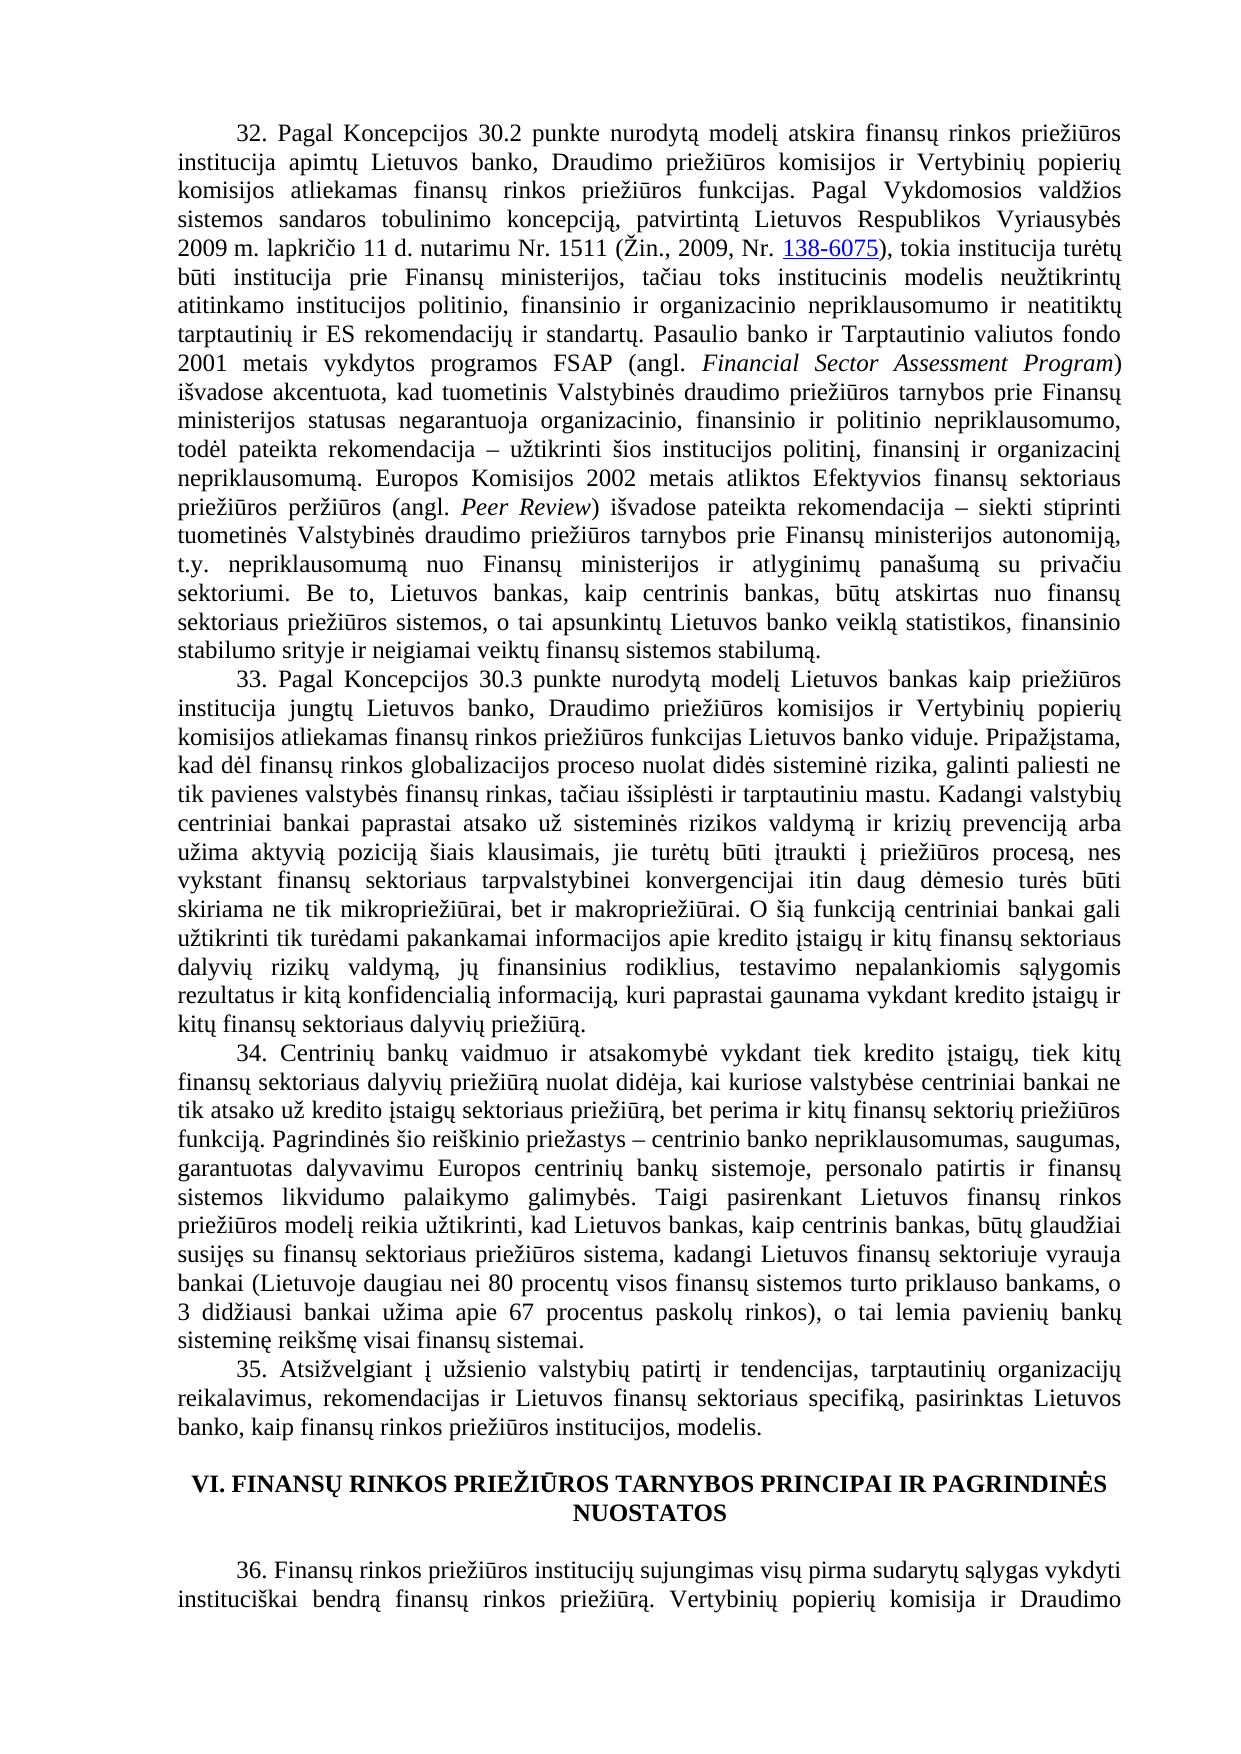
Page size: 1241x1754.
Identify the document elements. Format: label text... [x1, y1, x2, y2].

text 32. Pagal Koncepcijos 30.2 punkte nurodytą modelį atskira finansų rinkos priežiūros institucija apimtų Lietuvos banko, Draudimo priežiūros komisijos ir Vertybinių popierių komisijos atliekamas finansų rinkos priežiūros funkcijas. Pagal Vykdomosios valdžios sistemos sandaros tobulinimo koncepciją, patvirtintą Lietuvos Respublikos Vyriausybės 2009 m. lapkričio 11 d. nutarimu Nr. 1511 (Žin., 2009, Nr. 138-6075), tokia institucija turėtų būti institucija prie Finansų ministerijos, tačiau toks institucinis modelis neužtikrintų atitinkamo institucijos politinio, finansinio ir organizacinio nepriklausomumo ir neatitiktų tarptautinių ir ES rekomendacijų ir standartų. Pasaulio banko ir Tarptautinio valiutos fondo 2001 metais vykdytos programos FSAP (angl. Financial Sector Assessment Program) išvadose akcentuota, kad tuometinis Valstybinės draudimo priežiūros tarnybos prie Finansų ministerijos statusas negarantuoja organizacinio, finansinio ir politinio nepriklausomumo, todėl pateikta rekomendacija – užtikrinti šios institucijos politinį, finansinį ir organizacinį nepriklausomumą. Europos Komisijos 2002 metais atliktos Efektyvios finansų sektoriaus priežiūros peržiūros (angl. Peer Review) išvadose pateikta rekomendacija – siekti stiprinti tuometinės Valstybinės draudimo priežiūros tarnybos prie Finansų ministerijos autonomiją, t.y. nepriklausomumą nuo Finansų ministerijos ir atlyginimų panašumą su privačiu sektoriumi. Be to, Lietuvos bankas, kaip centrinis bankas, būtų atskirtas nuo finansų sektoriaus priežiūros sistemos, o tai apsunkintų Lietuvos banko veiklą statistikos, finansinio stabilumo srityje ir neigiamai veiktų finansų sistemos stabilumą. [177, 118, 1122, 664]
text 33. Pagal Koncepcijos 30.3 punkte nurodytą modelį Lietuvos bankas kaip priežiūros institucija jungtų Lietuvos banko, Draudimo priežiūros komisijos ir Vertybinių popierių komisijos atliekamas finansų rinkos priežiūros funkcijas Lietuvos banko viduje. Pripažįstama, kad dėl finansų rinkos globalizacijos proceso nuolat didės sisteminė rizika, galinti paliesti ne tik pavienes valstybės finansų rinkas, tačiau išsiplėsti ir tarptautiniu mastu. Kadangi valstybių centriniai bankai paprastai atsako už sisteminės rizikos valdymą ir krizių prevenciją arba užima aktyvią poziciją šiais klausimais, jie turėtų būti įtraukti į priežiūros procesą, nes vykstant finansų sektoriaus tarpvalstybinei konvergencijai itin daug dėmesio turės būti skiriama ne tik mikropriežiūrai, bet ir makropriežiūrai. O šią funkciją centriniai bankai gali užtikrinti tik turėdami pakankamai informacijos apie kredito įstaigų ir kitų finansų sektoriaus dalyvių rizikų valdymą, jų finansinius rodiklius, testavimo nepalankiomis sąlygomis rezultatus ir kitą konfidencialią informaciją, kuri paprastai gaunama vykdant kredito įstaigų ir kitų finansų sektoriaus dalyvių priežiūrą. [177, 664, 1122, 1038]
text 36. Finansų rinkos priežiūros institucijų sujungimas visų pirma sudarytų sąlygas vykdyti instituciškai bendrą finansų rinkos priežiūrą. Vertybinių popierių komisija ir Draudimo [177, 1556, 1122, 1613]
text VI. FINANSŲ RINKOS PRIEŽIŪROS TARNYBOS PRINCIPAI IR PAGRINDINĖS NUOSTATOS [177, 1469, 1122, 1527]
text 34. Centrinių bankų vaidmuo ir atsakomybė vykdant tiek kredito įstaigų, tiek kitų finansų sektoriaus dalyvių priežiūrą nuolat didėja, kai kuriose valstybėse centriniai bankai ne tik atsako už kredito įstaigų sektoriaus priežiūrą, bet perima ir kitų finansų sektorių priežiūros funkciją. Pagrindinės šio reiškinio priežastys – centrinio banko nepriklausomumas, saugumas, garantuotas dalyvavimu Europos centrinių bankų sistemoje, personalo patirtis ir finansų sistemos likvidumo palaikymo galimybės. Taigi pasirenkant Lietuvos finansų rinkos priežiūros modelį reikia užtikrinti, kad Lietuvos bankas, kaip centrinis bankas, būtų glaudžiai susijęs su finansų sektoriaus priežiūros sistema, kadangi Lietuvos finansų sektoriuje vyrauja bankai (Lietuvoje daugiau nei 80 procentų visos finansų sistemos turto priklauso bankams, o 3 didžiausi bankai užima apie 67 procentus paskolų rinkos), o tai lemia pavienių bankų sisteminę reikšmę visai finansų sistemai. [177, 1038, 1122, 1354]
text 35. Atsižvelgiant į užsienio valstybių patirtį ir tendencijas, tarptautinių organizacijų reikalavimus, rekomendacijas ir Lietuvos finansų sektoriaus specifiką, pasirinktas Lietuvos banko, kaip finansų rinkos priežiūros institucijos, modelis. [177, 1354, 1122, 1441]
